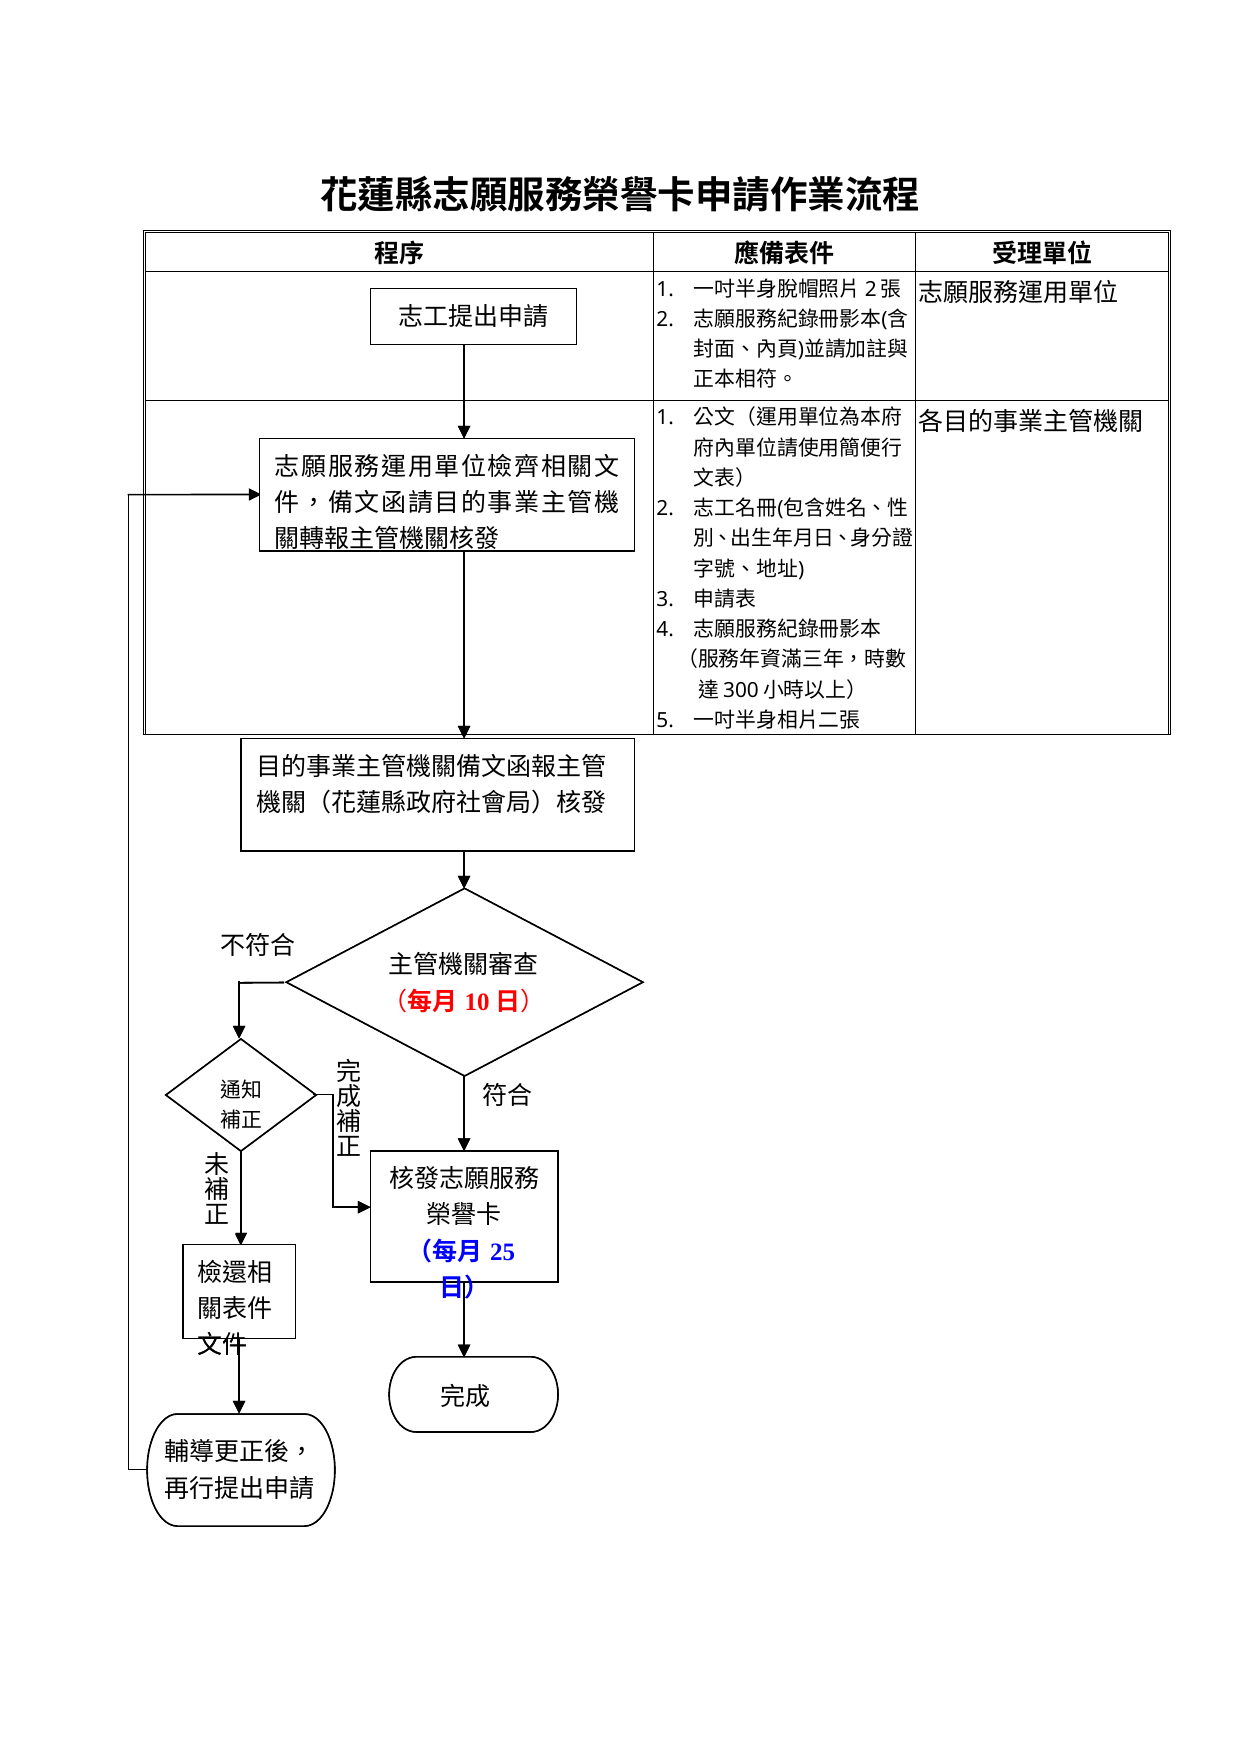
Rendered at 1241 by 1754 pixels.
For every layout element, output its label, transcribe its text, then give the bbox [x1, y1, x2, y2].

table_cell [146, 496, 463, 733]
text 花蓮縣志願服務榮譽卡申請作業流程 [148, 155, 1092, 230]
table_header 程序 [146, 233, 653, 271]
table_header 受理單位 [916, 233, 1168, 271]
table_cell 各目的事業主管機關 [916, 401, 1168, 733]
table_cell 公文（運用單位為本府府內單位請使用簡便行文表） 志工名冊(包含姓名、性別、出生年月日、身分證字號、地址) 申請表 志願服務紀錄冊影本 （服務年資滿三年，時數達300小時以上） 一吋半身相片二張 [654, 401, 915, 733]
table_cell 志願服務運用單位 [916, 272, 1168, 399]
table_cell [146, 272, 653, 399]
table_header 應備表件 [654, 233, 915, 271]
table_cell [146, 401, 463, 493]
table_cell 一吋半身脫帽照片2張 志願服務紀錄冊影本(含封面、內頁)並請加註與正本相符。 [654, 272, 915, 399]
table_cell [465, 401, 653, 733]
